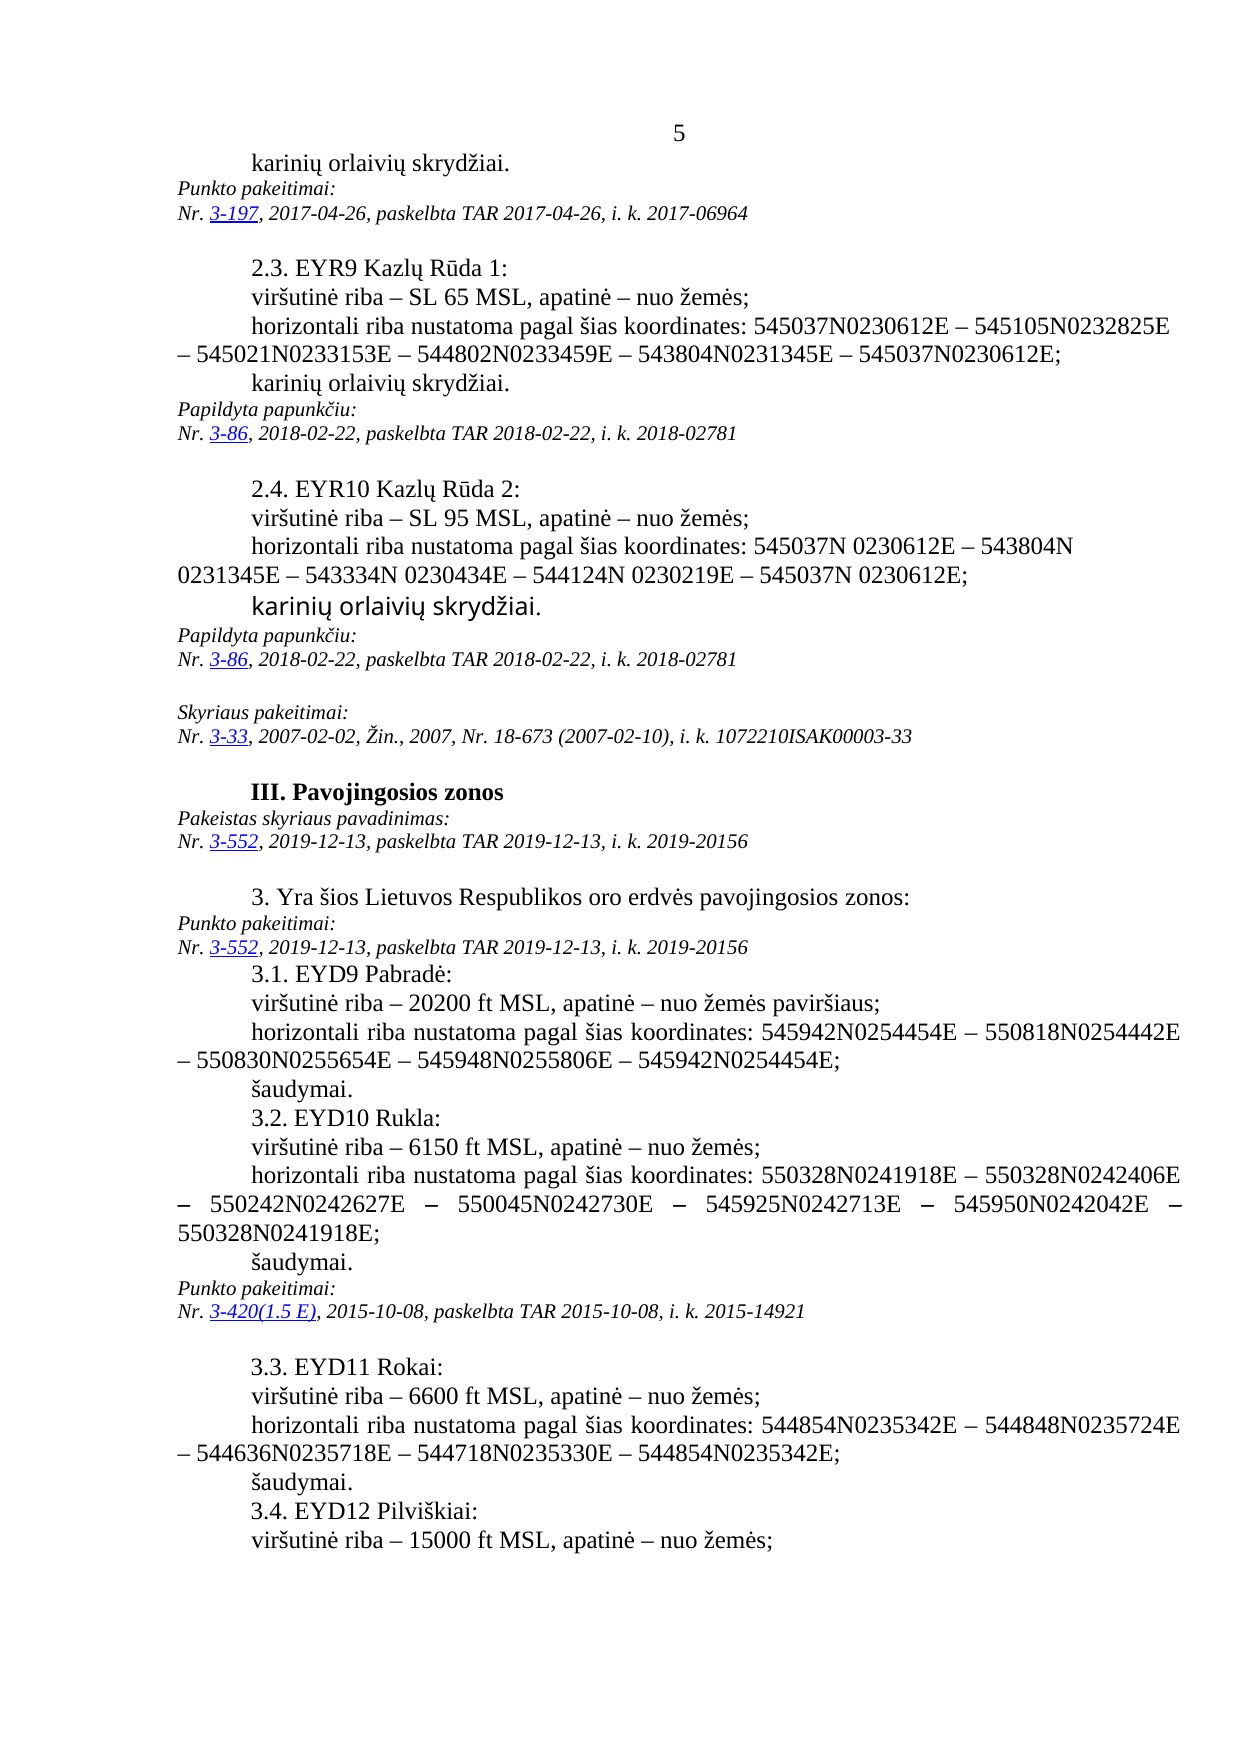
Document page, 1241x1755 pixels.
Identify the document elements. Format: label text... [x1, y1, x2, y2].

text Pakeistas skyriaus pavadinimas: [177, 805, 1181, 829]
text viršutinė riba – SL 65 MSL, apatinė – nuo žemės; [177, 282, 1181, 311]
text Nr. 3-86, 2018-02-22, paskelbta TAR 2018-02-22, i. k. 2018-02781 [177, 647, 1181, 671]
text 2.3. EYR9 Kazlų Rūda 1: [177, 253, 1181, 282]
text viršutinė riba – 15000 ft MSL, apatinė – nuo žemės; [177, 1525, 1181, 1553]
text karinių orlaivių skrydžiai. [177, 589, 1181, 623]
text Papildyta papunkčiu: [177, 623, 1181, 647]
text Nr. 3-86, 2018-02-22, paskelbta TAR 2018-02-22, i. k. 2018-02781 [177, 421, 1181, 445]
text III. Pavojingosios zonos [177, 777, 1181, 805]
text 3.3. EYD11 Rokai: [210, 1352, 1181, 1381]
text 2.4. EYR10 Kazlų Rūda 2: [177, 474, 1181, 503]
text 3.4. EYD12 Pilviškiai: [210, 1496, 1181, 1525]
text viršutinė riba – 6600 ft MSL, apatinė – nuo žemės; [177, 1381, 1181, 1410]
text šaudymai. [177, 1467, 1181, 1496]
text šaudymai. [177, 1247, 1181, 1275]
text 3.2. EYD10 Rukla: [177, 1103, 1181, 1132]
text Skyriaus pakeitimai: [177, 700, 1181, 724]
text horizontali riba nustatoma pagal šias koordinates: 550328N0241918E – 550328N0242406E – 550242N0242627E – 550045N0242730E – 545925N0242713E – 545950N0242042E –550328N0241918E; [177, 1160, 1181, 1247]
text Punkto pakeitimai: [177, 1275, 1181, 1299]
text Punkto pakeitimai: [177, 911, 1181, 935]
text Nr. 3-33, 2007-02-02, Žin., 2007, Nr. 18-673 (2007-02-10), i. k. 1072210ISAK00003-33 [177, 724, 1181, 748]
text viršutinė riba – SL 95 MSL, apatinė – nuo žemės; [177, 503, 1181, 531]
text karinių orlaivių skrydžiai. [177, 368, 1181, 397]
text Punkto pakeitimai: [177, 176, 1181, 200]
text Nr. 3-197, 2017-04-26, paskelbta TAR 2017-04-26, i. k. 2017-06964 [177, 200, 1181, 224]
text Nr. 3-420(1.5 E), 2015-10-08, paskelbta TAR 2015-10-08, i. k. 2015-14921 [177, 1299, 1181, 1323]
text šaudymai. [177, 1074, 1181, 1103]
text viršutinė riba – 20200 ft MSL, apatinė – nuo žemės paviršiaus; [177, 988, 1181, 1017]
text horizontali riba nustatoma pagal šias koordinates: 545037N0230612E – 545105N0232825E – 545021N0233153E – 544802N0233459E – 543804N0231345E – 545037N0230612E; [177, 311, 1181, 368]
text Nr. 3-552, 2019-12-13, paskelbta TAR 2019-12-13, i. k. 2019-20156 [177, 829, 1181, 853]
text horizontali riba nustatoma pagal šias koordinates: 544854N0235342E – 544848N0235724E – 544636N0235718E – 544718N0235330E – 544854N0235342E; [177, 1410, 1181, 1467]
text 3. Yra šios Lietuvos Respublikos oro erdvės pavojingosios zonos: [177, 882, 1181, 911]
text Nr. 3-552, 2019-12-13, paskelbta TAR 2019-12-13, i. k. 2019-20156 [177, 935, 1181, 959]
text karinių orlaivių skrydžiai. [177, 148, 1181, 176]
text Papildyta papunkčiu: [177, 397, 1181, 421]
text horizontali riba nustatoma pagal šias koordinates: 545942N0254454E – 550818N0254442E – 550830N0255654E – 545948N0255806E – 545942N0254454E; [177, 1017, 1181, 1074]
text horizontali riba nustatoma pagal šias koordinates: 545037N 0230612E – 543804N 0231345E – 543334N 0230434E – 544124N 0230219E – 545037N 0230612E; [177, 531, 1181, 589]
text 3.1. EYD9 Pabradė: [177, 959, 1181, 988]
text viršutinė riba – 6150 ft MSL, apatinė – nuo žemės; [177, 1132, 1181, 1160]
